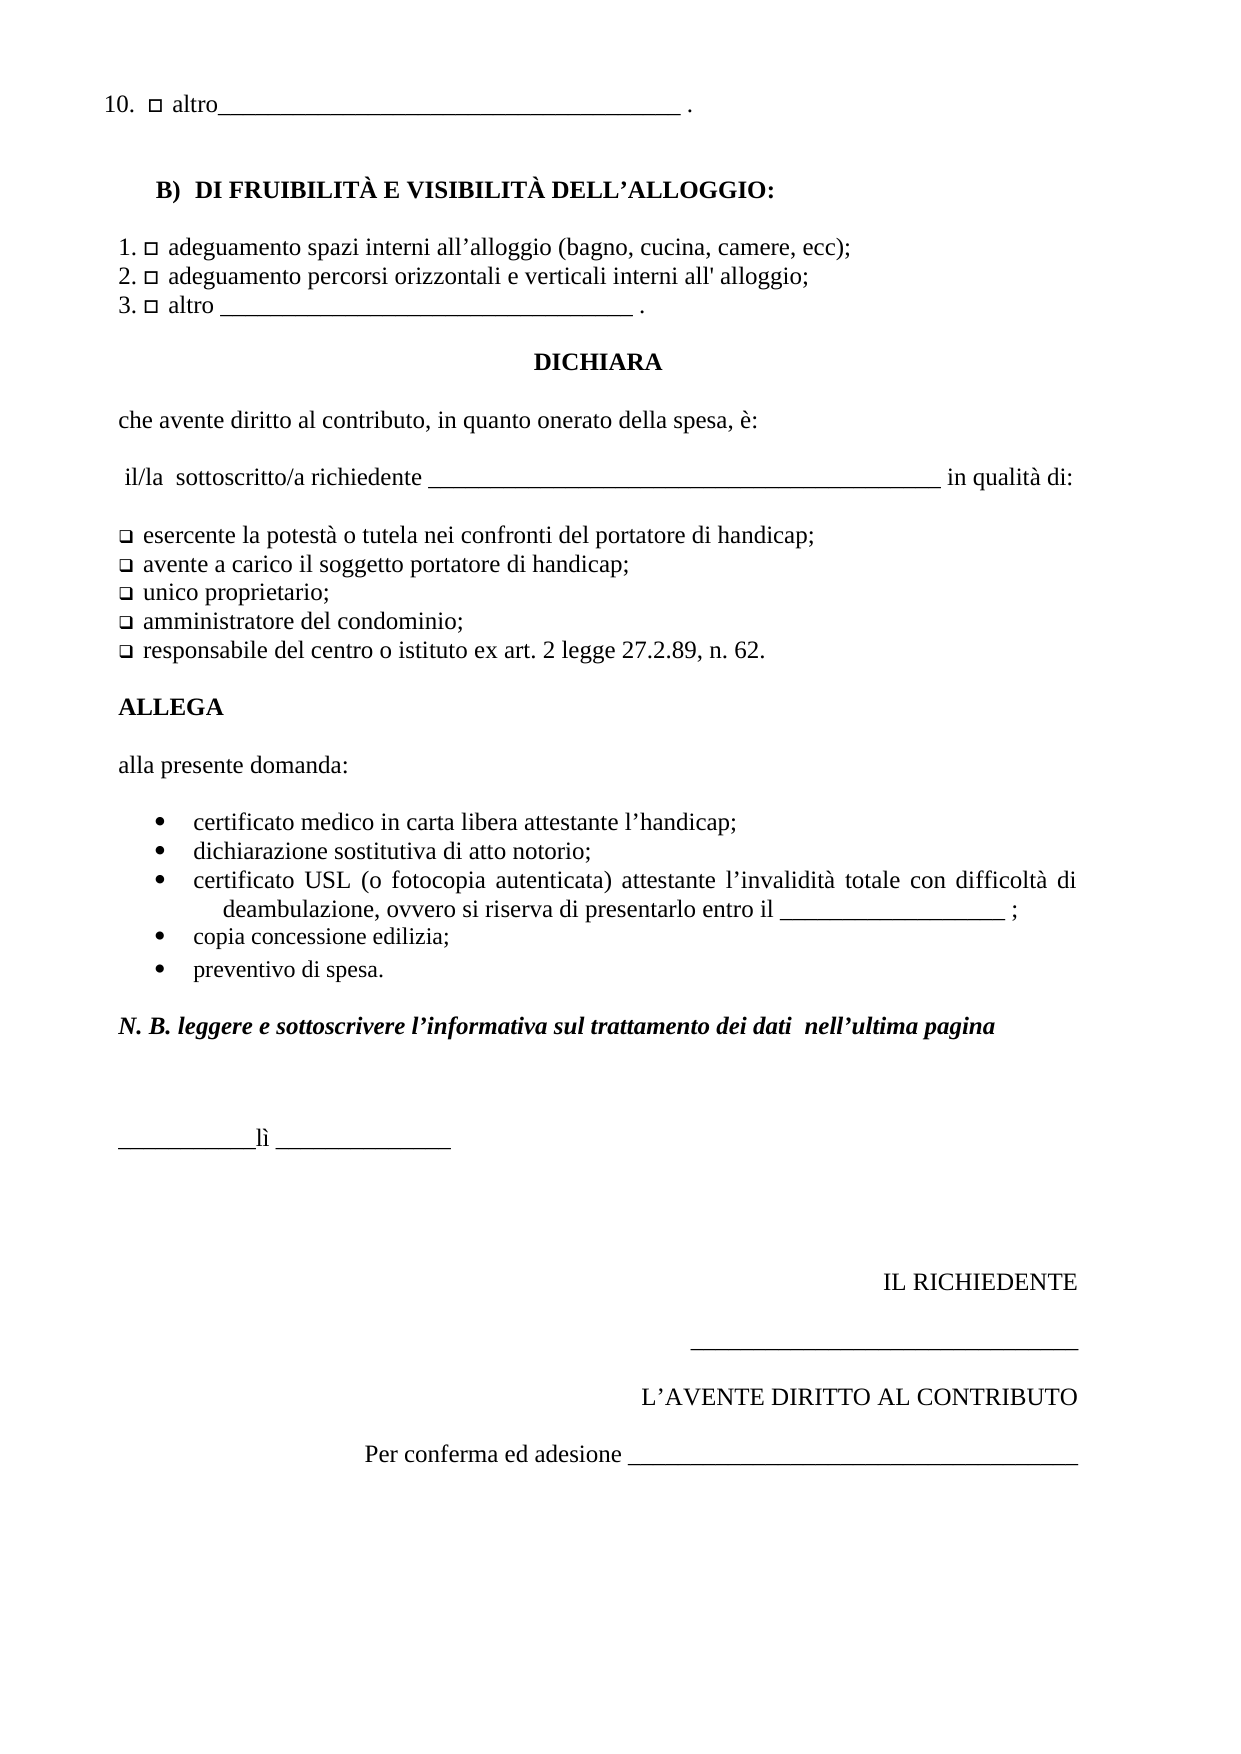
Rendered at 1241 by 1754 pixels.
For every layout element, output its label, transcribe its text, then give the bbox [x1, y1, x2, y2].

text IL RICHIEDENTE [118, 1267, 1078, 1295]
list DI FRUIBILITÀ E VISIBILITÀ DELL’ALLOGGIO: [156, 175, 1078, 204]
list certificato USL (o fotocopia autenticata) attestante l’invalidità totale con difficoltà di deambulazione, ovvero si riserva di presentarlo entro il __________________ ; [156, 865, 1078, 922]
text alla presente domanda: [118, 750, 1078, 779]
text 3. altro _________________________________ . [118, 290, 1078, 319]
list certificato medico in carta libera attestante l’handicap; [156, 807, 1078, 836]
text 10. altro_____________________________________ . [103, 89, 1078, 117]
list copia concessione edilizia; [156, 922, 1078, 950]
text L’AVENTE DIRITTO AL CONTRIBUTO [118, 1382, 1078, 1410]
text amministratore del condominio; [118, 606, 1078, 635]
list dichiarazione sostitutiva di atto notorio; [156, 836, 1078, 865]
list preventivo di spesa. [156, 955, 1078, 983]
text avente a carico il soggetto portatore di handicap; [118, 549, 1078, 577]
text esercente la potestà o tutela nei confronti del portatore di handicap; [118, 520, 1078, 549]
text unico proprietario; [118, 577, 1078, 606]
text responsabile del centro o istituto ex art. 2 legge 27.2.89, n. 62. [118, 635, 1078, 664]
text DICHIARA [118, 347, 1078, 376]
text ALLEGA [118, 692, 1078, 721]
text 1. adeguamento spazi interni all’alloggio (bagno, cucina, camere, ecc); [118, 232, 1078, 261]
text il/la sottoscritto/a richiedente _________________________________________ in qualità di: [118, 462, 1078, 491]
text _______________________________ [118, 1324, 1078, 1353]
text Per conferma ed adesione ____________________________________ [118, 1439, 1078, 1468]
text ___________lì ______________ [118, 1123, 1078, 1152]
text 2. adeguamento percorsi orizzontali e verticali interni all' alloggio; [118, 261, 1078, 290]
text N. B. leggere e sottoscrivere l’informativa sul trattamento dei dati nell’ultima pagina [118, 1011, 1078, 1040]
text che avente diritto al contributo, in quanto onerato della spesa, è: [118, 405, 1078, 434]
